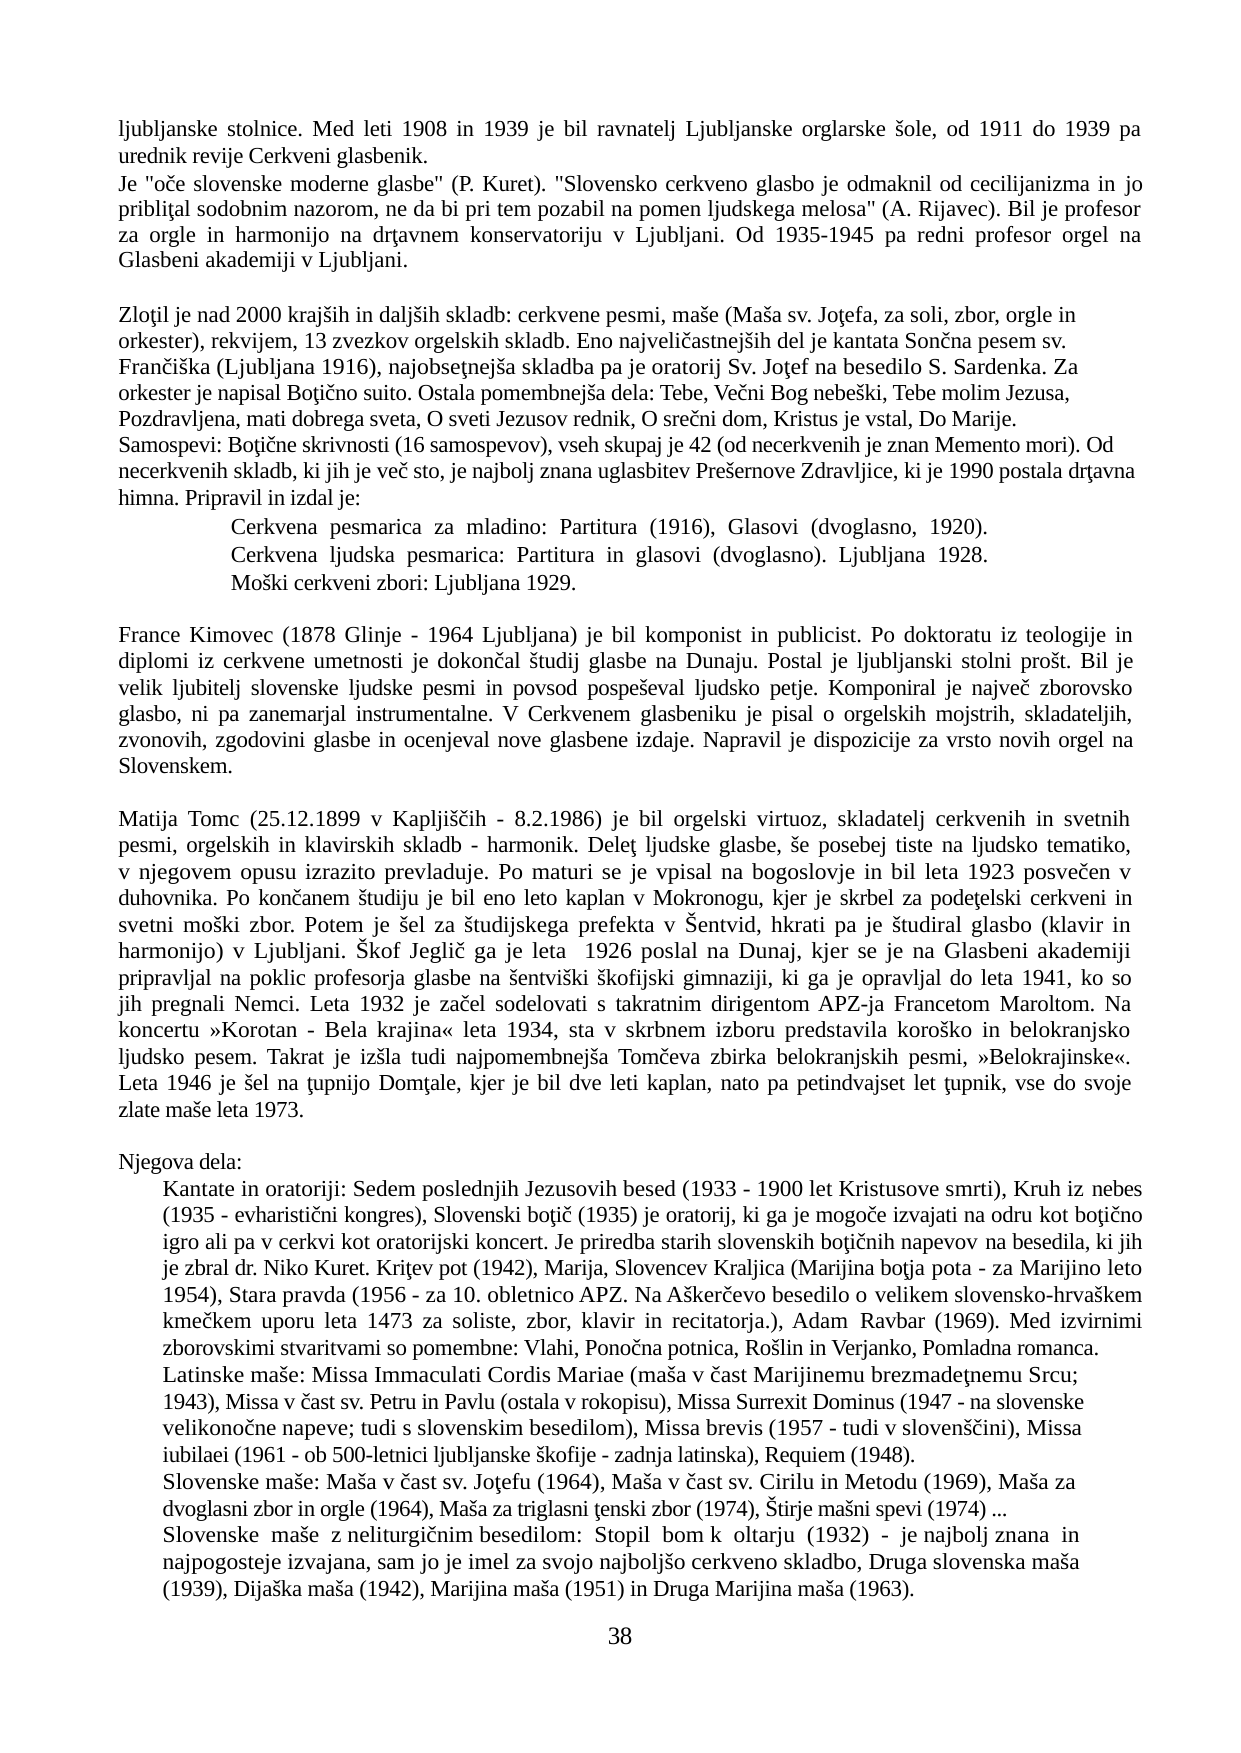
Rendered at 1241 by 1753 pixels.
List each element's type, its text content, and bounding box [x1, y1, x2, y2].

text Kantate in oratoriji: Sedem poslednjih Jezusovih besed (1933 - 1900 let Kristusove smrti), Kruh iz nebes (1935 - evharistični kongres), Slovenski boţič (1935) je oratorij, ki ga je mogoče izvajati na odru kot boţično igro ali pa v cerkvi kot oratorijski koncert. Je priredba starih slovenskih boţičnih napevov na besedila, ki jih je zbral dr. Niko Kuret. Kriţev pot (1942), Marija, Slovencev Kraljica (Marijina boţja pota - za Marijino leto 1954), Stara pravda (1956 - za 10. obletnico APZ. Na Aškerčevo besedilo o velikem slovensko-hrvaškem kmečkem uporu leta 1473 za soliste, zbor, klavir in recitatorja.), Adam Ravbar (1969). Med izvirnimi zborovskimi stvaritvami so pomembne: Vlahi, Ponočna potnica, Rošlin in Verjanko, Pomladna romanca. [162, 1175, 1143, 1361]
text 38 [608, 1621, 1240, 1650]
text Latinske maše: Missa Immaculati Cordis Mariae (maša v čast Marijinemu brezmadeţnemu Srcu; 1943), Missa v čast sv. Petru in Pavlu (ostala v rokopisu), Missa Surrexit Dominus (1947 - na slovenske velikonočne napeve; tudi s slovenskim besedilom), Missa brevis (1957 - tudi v slovenščini), Missa iubilaei (1961 - ob 500-letnici ljubljanske škofije - zadnja latinska), Requiem (1948). Slovenske maše: Maša v čast sv. Joţefu (1964), Maša v čast sv. Cirilu in Metodu (1969), Maša za dvoglasni zbor in orgle (1964), Maša za triglasni ţenski zbor (1974), Štirje mašni spevi (1974) ... Slovenske maše z neliturgičnim besedilom: Stopil bom k oltarju (1932) - je najbolj znana in najpogosteje izvajana, sam jo je imel za svojo najboljšo cerkveno skladbo, Druga slovenska maša (1939), Dijaška maša (1942), Marijina maša (1951) in Druga Marijina maša (1963). [162, 1361, 1144, 1602]
text ljubljanske stolnice. Med leti 1908 in 1939 je bil ravnatelj Ljubljanske orglarske šole, od 1911 do 1939 pa urednik revije Cerkveni glasbenik. [118, 115, 1142, 169]
text Cerkvena pesmarica za mladino: Partitura (1916), Glasovi (dvoglasno, 1920). Cerkvena ljudska pesmarica: Partitura in glasovi (dvoglasno). Ljubljana 1928. Moški cerkveni zbori: Ljubljana 1929. [231, 512, 989, 596]
text Zloţil je nad 2000 krajših in daljših skladb: cerkvene pesmi, maše (Maša sv. Joţefa, za soli, zbor, orgle in orkester), rekvijem, 13 zvezkov orgelskih skladb. Eno najveličastnejših del je kantata Sončna pesem sv. Frančiška (Ljubljana 1916), najobseţnejša skladba pa je oratorij Sv. Joţef na besedilo S. Sardenka. Za orkester je napisal Boţično suito. Ostala pomembnejša dela: Tebe, Večni Bog nebeški, Tebe molim Jezusa, Pozdravljena, mati dobrega sveta, O sveti Jezusov rednik, O srečni dom, Kristus je vstal, Do Marije. Samospevi: Boţične skrivnosti (16 samospevov), vseh skupaj je 42 (od necerkvenih je znan Memento mori). Od necerkvenih skladb, ki jih je več sto, je najbolj znana uglasbitev Prešernove Zdravljice, ki je 1990 postala drţavna himna. Pripravil in izdal je: [118, 301, 1146, 510]
text Je "oče slovenske moderne glasbe" (P. Kuret). "Slovensko cerkveno glasbo je odmaknil od cecilijanizma in jo pribliţal sodobnim nazorom, ne da bi pri tem pozabil na pomen ljudskega melosa" (A. Rijavec). Bil je profesor za orgle in harmonijo na drţavnem konservatoriju v Ljubljani. Od 1935-1945 pa redni profesor orgel na Glasbeni akademiji v Ljubljani. [118, 171, 1143, 273]
text France Kimovec (1878 Glinje - 1964 Ljubljana) je bil komponist in publicist. Po doktoratu iz teologije in diplomi iz cerkvene umetnosti je dokončal študij glasbe na Dunaju. Postal je ljubljanski stolni prošt. Bil je velik ljubitelj slovenske ljudske pesmi in povsod pospeševal ljudsko petje. Komponiral je največ zborovsko glasbo, ni pa zanemarjal instrumentalne. V Cerkvenem glasbeniku je pisal o orgelskih mojstrih, skladateljih, zvonovih, zgodovini glasbe in ocenjeval nove glasbene izdaje. Napravil je dispozicije za vrsto novih orgel na Slovenskem. [118, 622, 1143, 779]
text Njegova dela: [118, 1148, 1240, 1174]
text Matija Tomc (25.12.1899 v Kapljiščih - 8.2.1986) je bil orgelski virtuoz, skladatelj cerkvenih in svetnih pesmi, orgelskih in klavirskih skladb - harmonik. Deleţ ljudske glasbe, še posebej tiste na ljudsko tematiko, v njegovem opusu izrazito prevladuje. Po maturi se je vpisal na bogoslovje in bil leta 1923 posvečen v duhovnika. Po končanem študiju je bil eno leto kaplan v Mokronogu, kjer je skrbel za podeţelski cerkveni in svetni moški zbor. Potem je šel za študijskega prefekta v Šentvid, hkrati pa je študiral glasbo (klavir in harmonijo) v Ljubljani. Škof Jeglič ga je leta 1926 poslal na Dunaj, kjer se je na Glasbeni akademiji pripravljal na poklic profesorja glasbe na šentviški škofijski gimnaziji, ki ga je opravljal do leta 1941, ko so jih pregnali Nemci. Leta 1932 je začel sodelovati s takratnim dirigentom APZ-ja Francetom Maroltom. Na koncertu »Korotan - Bela krajina« leta 1934, sta v skrbnem izboru predstavila koroško in belokranjsko ljudsko pesem. Takrat je izšla tudi najpomembnejša Tomčeva zbirka belokranjskih pesmi, »Belokrajinske«. Leta 1946 je šel na ţupnijo Domţale, kjer je bil dve leti kaplan, nato pa petindvajset let ţupnik, vse do svoje zlate maše leta 1973. [118, 805, 1142, 1122]
